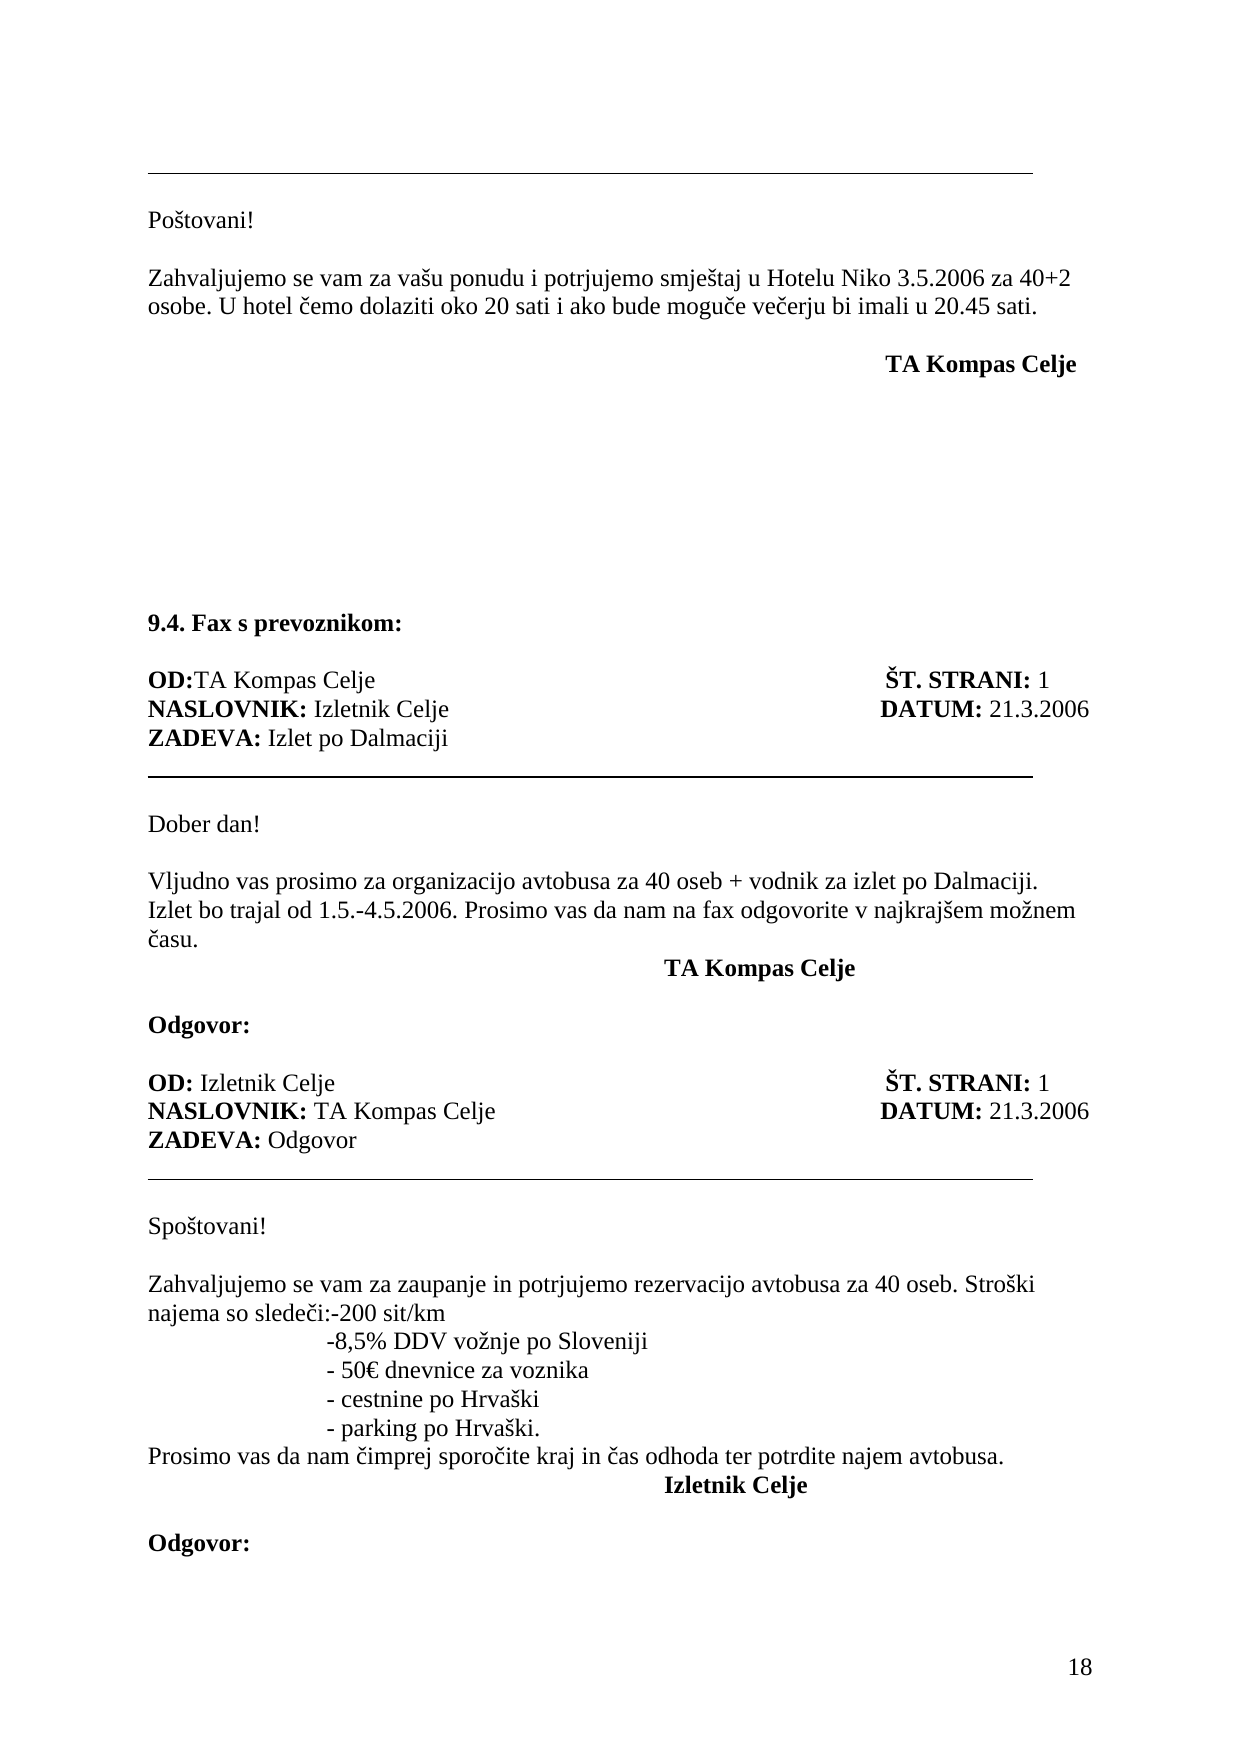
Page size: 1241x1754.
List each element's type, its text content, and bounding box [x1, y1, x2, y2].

text Dober dan! [148, 809, 1093, 838]
text Spoštovani! [148, 1211, 1093, 1240]
text OD: Izletnik Celje ŠT. STRANI: 1 [148, 1068, 1093, 1096]
text Odgovor: [148, 1528, 1093, 1556]
text ZADEVA: Izlet po Dalmaciji [148, 723, 1093, 751]
text TA Kompas Celje [148, 349, 1093, 378]
text TA Kompas Celje [148, 953, 1093, 981]
text Odgovor: [148, 1010, 1093, 1039]
text Poštovani! [148, 205, 1093, 234]
text Vljudno vas prosimo za organizacijo avtobusa za 40 oseb + vodnik za izlet po Dalmaciji. [148, 866, 1093, 895]
text - parking po Hrvaški. [148, 1413, 1093, 1441]
text Izlet bo trajal od 1.5.-4.5.2006. Prosimo vas da nam na fax odgovorite v najkrajšem možnem času. [148, 895, 1093, 953]
text Zahvaljujemo se vam za vašu ponudu i potrjujemo smještaj u Hotelu Niko 3.5.2006 za 40+2 osobe. U hotel čemo dolaziti oko 20 sati i ako bude moguče večerju bi imali u 20.45 sati. [148, 263, 1093, 320]
text NASLOVNIK: Izletnik Celje DATUM: 21.3.2006 [148, 694, 1093, 723]
text Zahvaljujemo se vam za zaupanje in potrjujemo rezervacijo avtobusa za 40 oseb. Stroški najema so sledeči:-200 sit/km [148, 1269, 1093, 1326]
text Prosimo vas da nam čimprej sporočite kraj in čas odhoda ter potrdite najem avtobusa. [148, 1441, 1093, 1470]
text -8,5% DDV vožnje po Sloveniji [148, 1326, 1093, 1355]
text - cestnine po Hrvaški [148, 1384, 1093, 1413]
text Izletnik Celje [148, 1470, 1093, 1499]
text OD:TA Kompas Celje ŠT. STRANI: 1 [148, 665, 1093, 694]
text - 50€ dnevnice za voznika [148, 1355, 1093, 1384]
text ZADEVA: Odgovor [148, 1125, 1093, 1154]
text NASLOVNIK: TA Kompas Celje DATUM: 21.3.2006 [148, 1096, 1093, 1125]
text 9.4. Fax s prevoznikom: [148, 608, 1093, 636]
